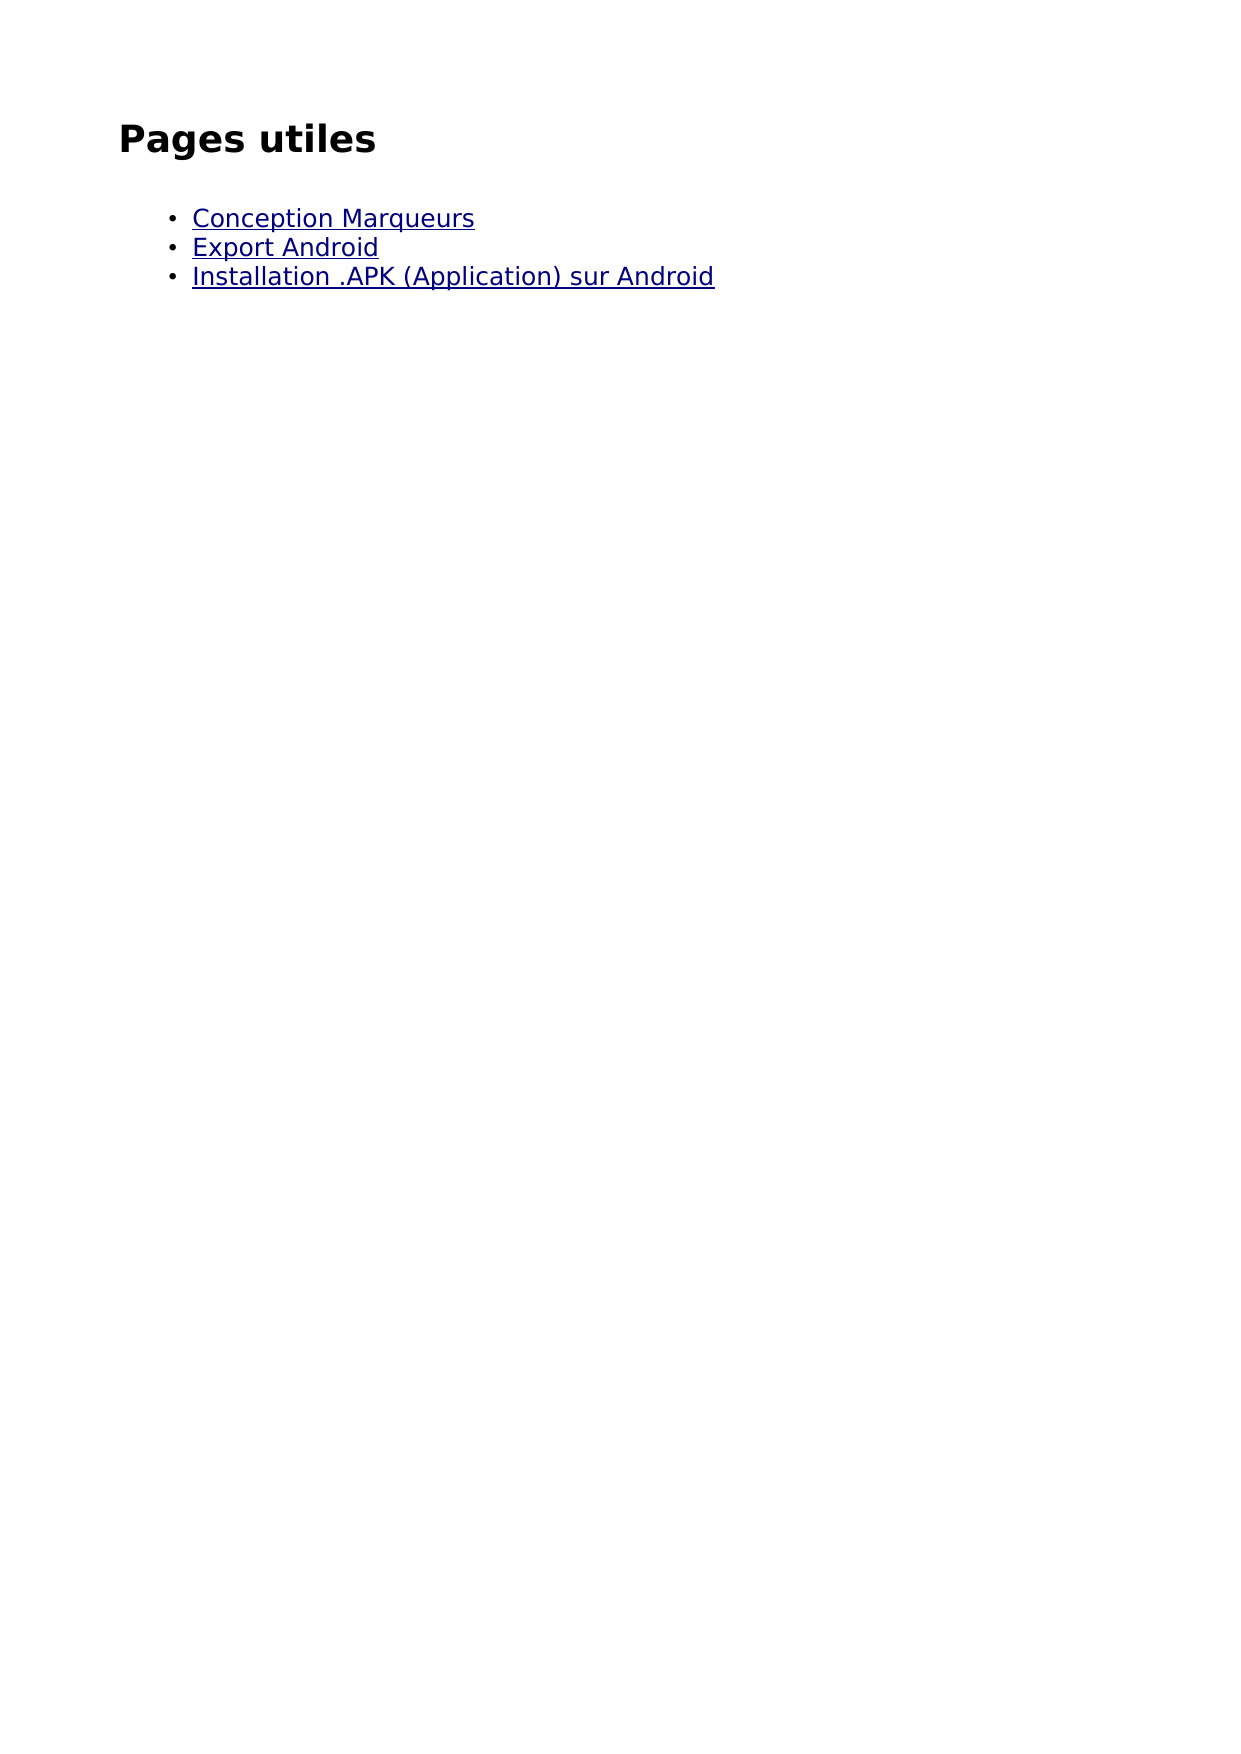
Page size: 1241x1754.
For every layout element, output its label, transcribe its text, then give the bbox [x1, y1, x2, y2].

list Installation .APK (Application) sur Android [177, 262, 1122, 291]
list Export Android [177, 233, 1122, 262]
list Conception Marqueurs [177, 204, 1122, 233]
subtitle Pages utiles [118, 118, 1122, 162]
